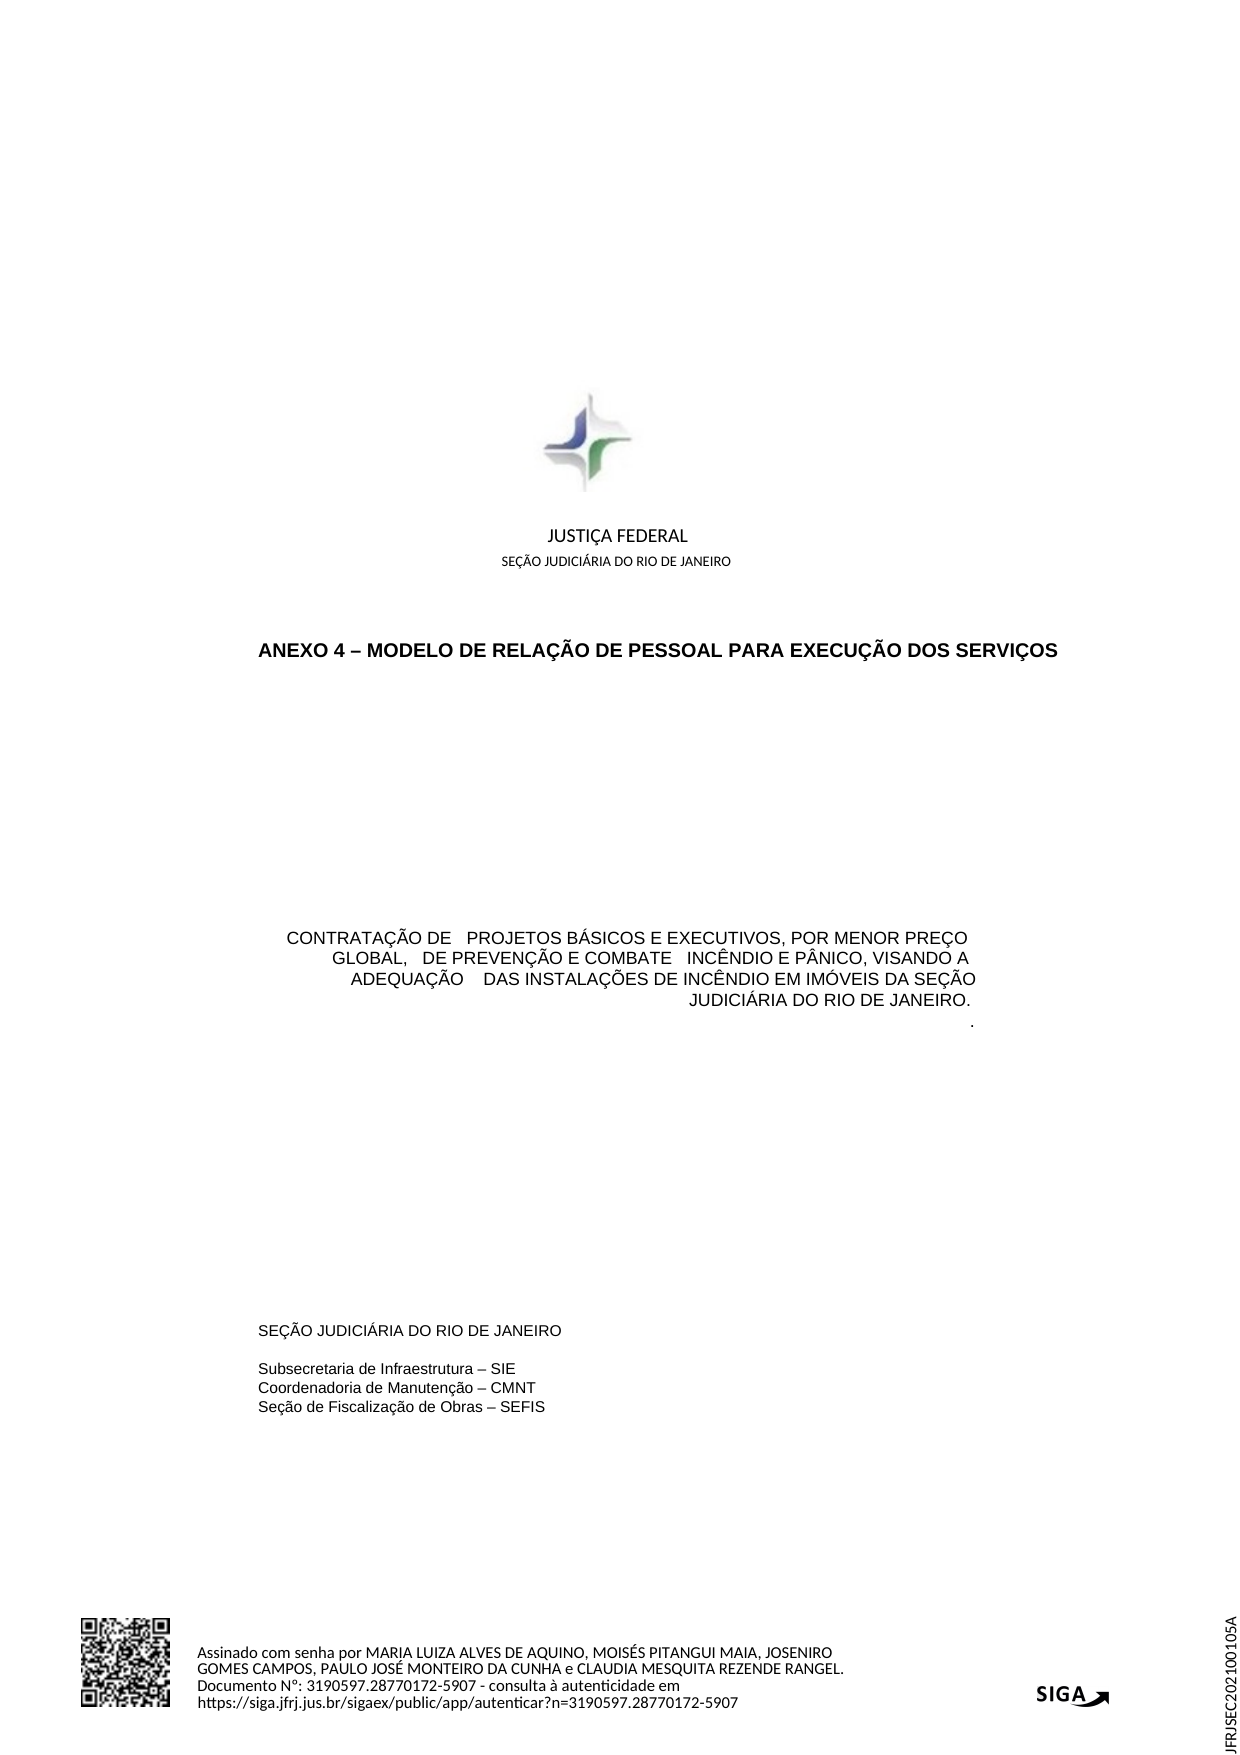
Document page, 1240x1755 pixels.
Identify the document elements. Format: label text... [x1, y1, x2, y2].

text . [969, 1010, 981, 1032]
text Seção de Fiscalização de Obras – SEFIS [258, 1398, 975, 1416]
text Subsecretaria de Infraestrutura – SIE [258, 1360, 975, 1378]
text SEÇÃO JUDICIÁRIA DO RIO DE JANEIRO [258, 1322, 975, 1340]
subtitle ANEXO 4 – MODELO DE RELAÇÃO DE PESSOAL PARA EXECUÇÃO DOS SERVIÇOS [258, 639, 1080, 662]
text ADEQUAÇÃO DAS INSTALAÇÕES DE INCÊNDIO EM IMÓVEIS DA SEÇÃO JUDICIÁRIA DO RIO DE JANEIRO. [246, 969, 976, 1010]
text CONTRATAÇÃO DE PROJETOS BÁSICOS E EXECUTIVOS, POR MENOR PREÇO GLOBAL, DE PREVENÇÃO E COMBATE INCÊNDIO E PÂNICO, VISANDO A [286, 929, 981, 968]
text Coordenadoria de Manutenção – CMNT [258, 1379, 975, 1397]
